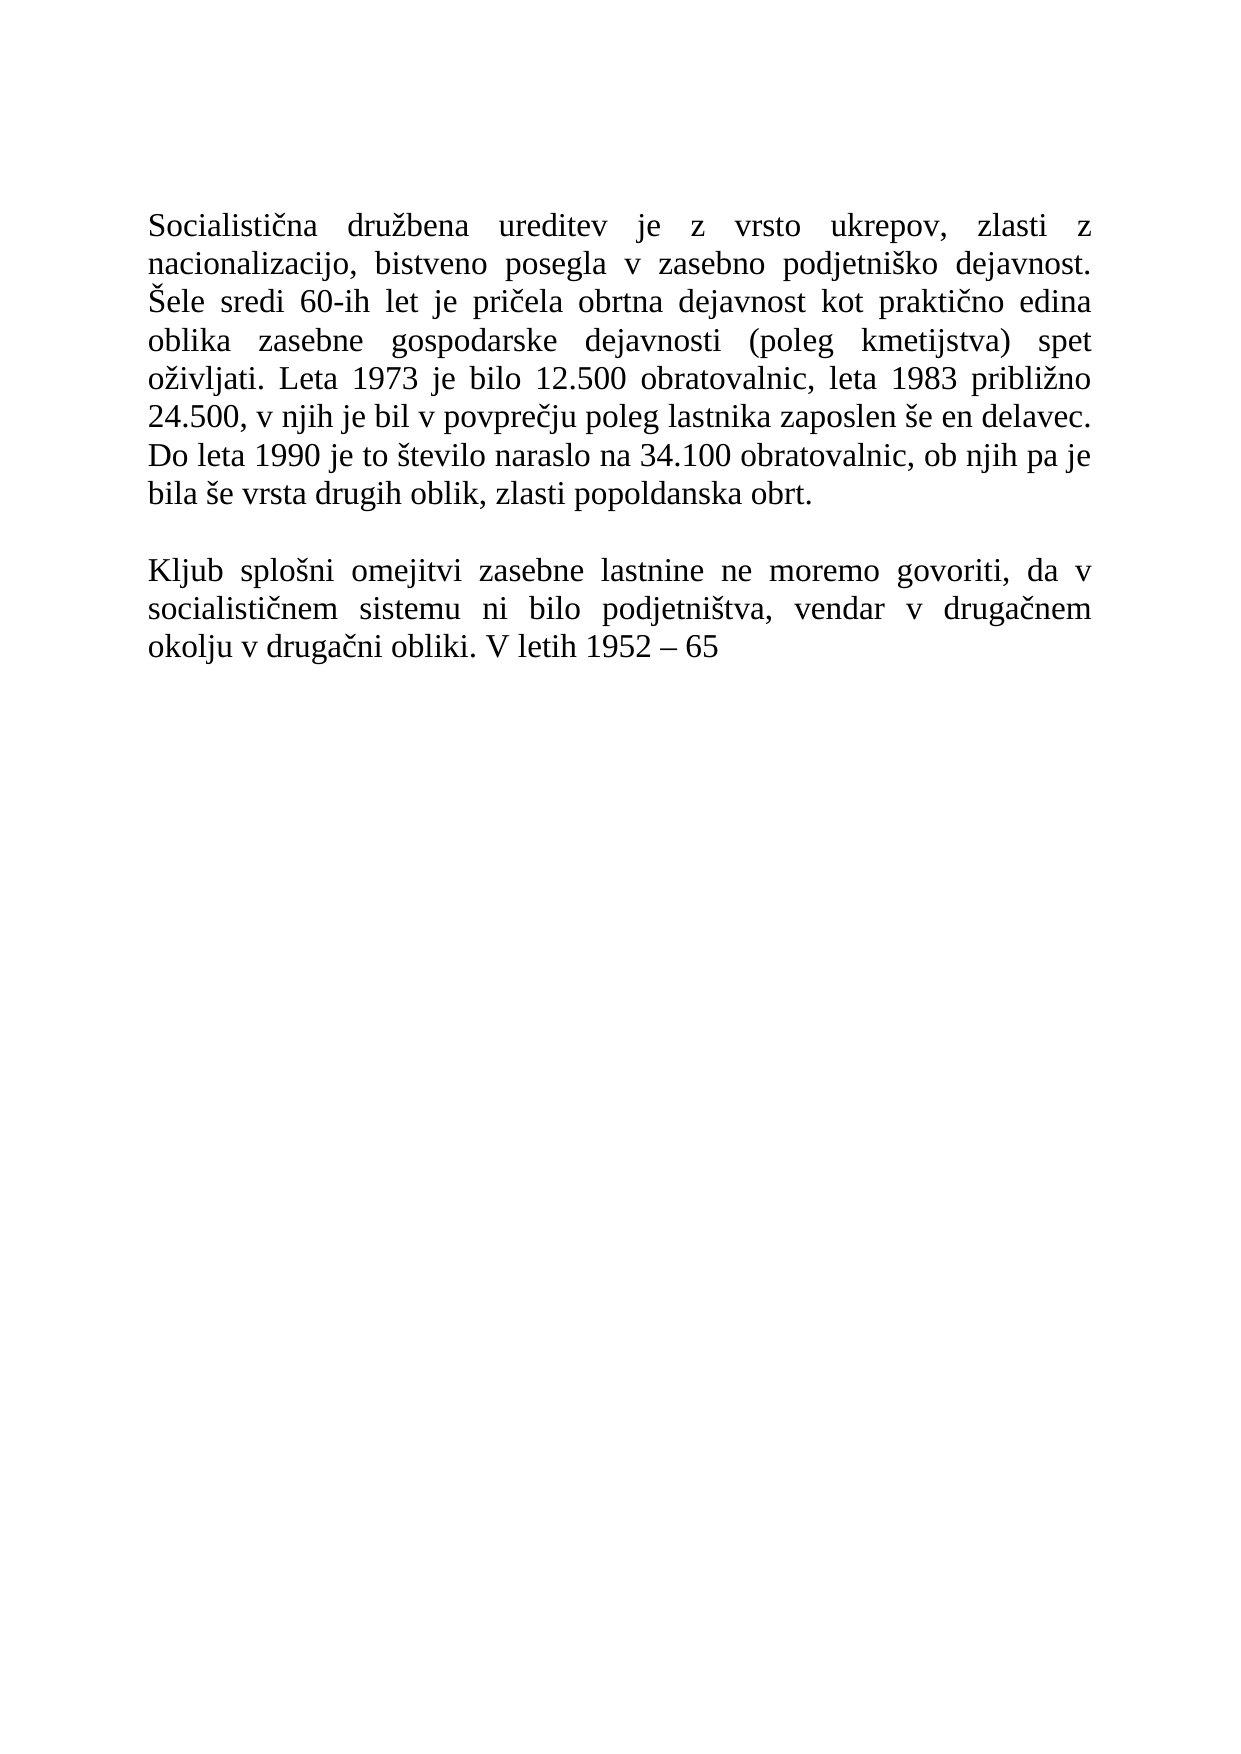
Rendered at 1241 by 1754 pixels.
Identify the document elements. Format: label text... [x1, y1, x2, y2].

text Socialistična družbena ureditev je z vrsto ukrepov, zlasti z nacionalizacijo, bistveno posegla v zasebno podjetniško dejavnost. Šele sredi 60-ih let je pričela obrtna dejavnost kot praktično edina oblika zasebne gospodarske dejavnosti (poleg kmetijstva) spet oživljati. Leta 1973 je bilo 12.500 obratovalnic, leta 1983 približno 24.500, v njih je bil v povprečju poleg lastnika zaposlen še en delavec. Do leta 1990 je to število naraslo na 34.100 obratovalnic, ob njih pa je bila še vrsta drugih oblik, zlasti popoldanska obrt. [148, 205, 1093, 512]
text Kljub splošni omejitvi zasebne lastnine ne moremo govoriti, da v socialističnem sistemu ni bilo podjetništva, vendar v drugačnem okolju v drugačni obliki. V letih 1952 – 65 [148, 550, 1093, 665]
